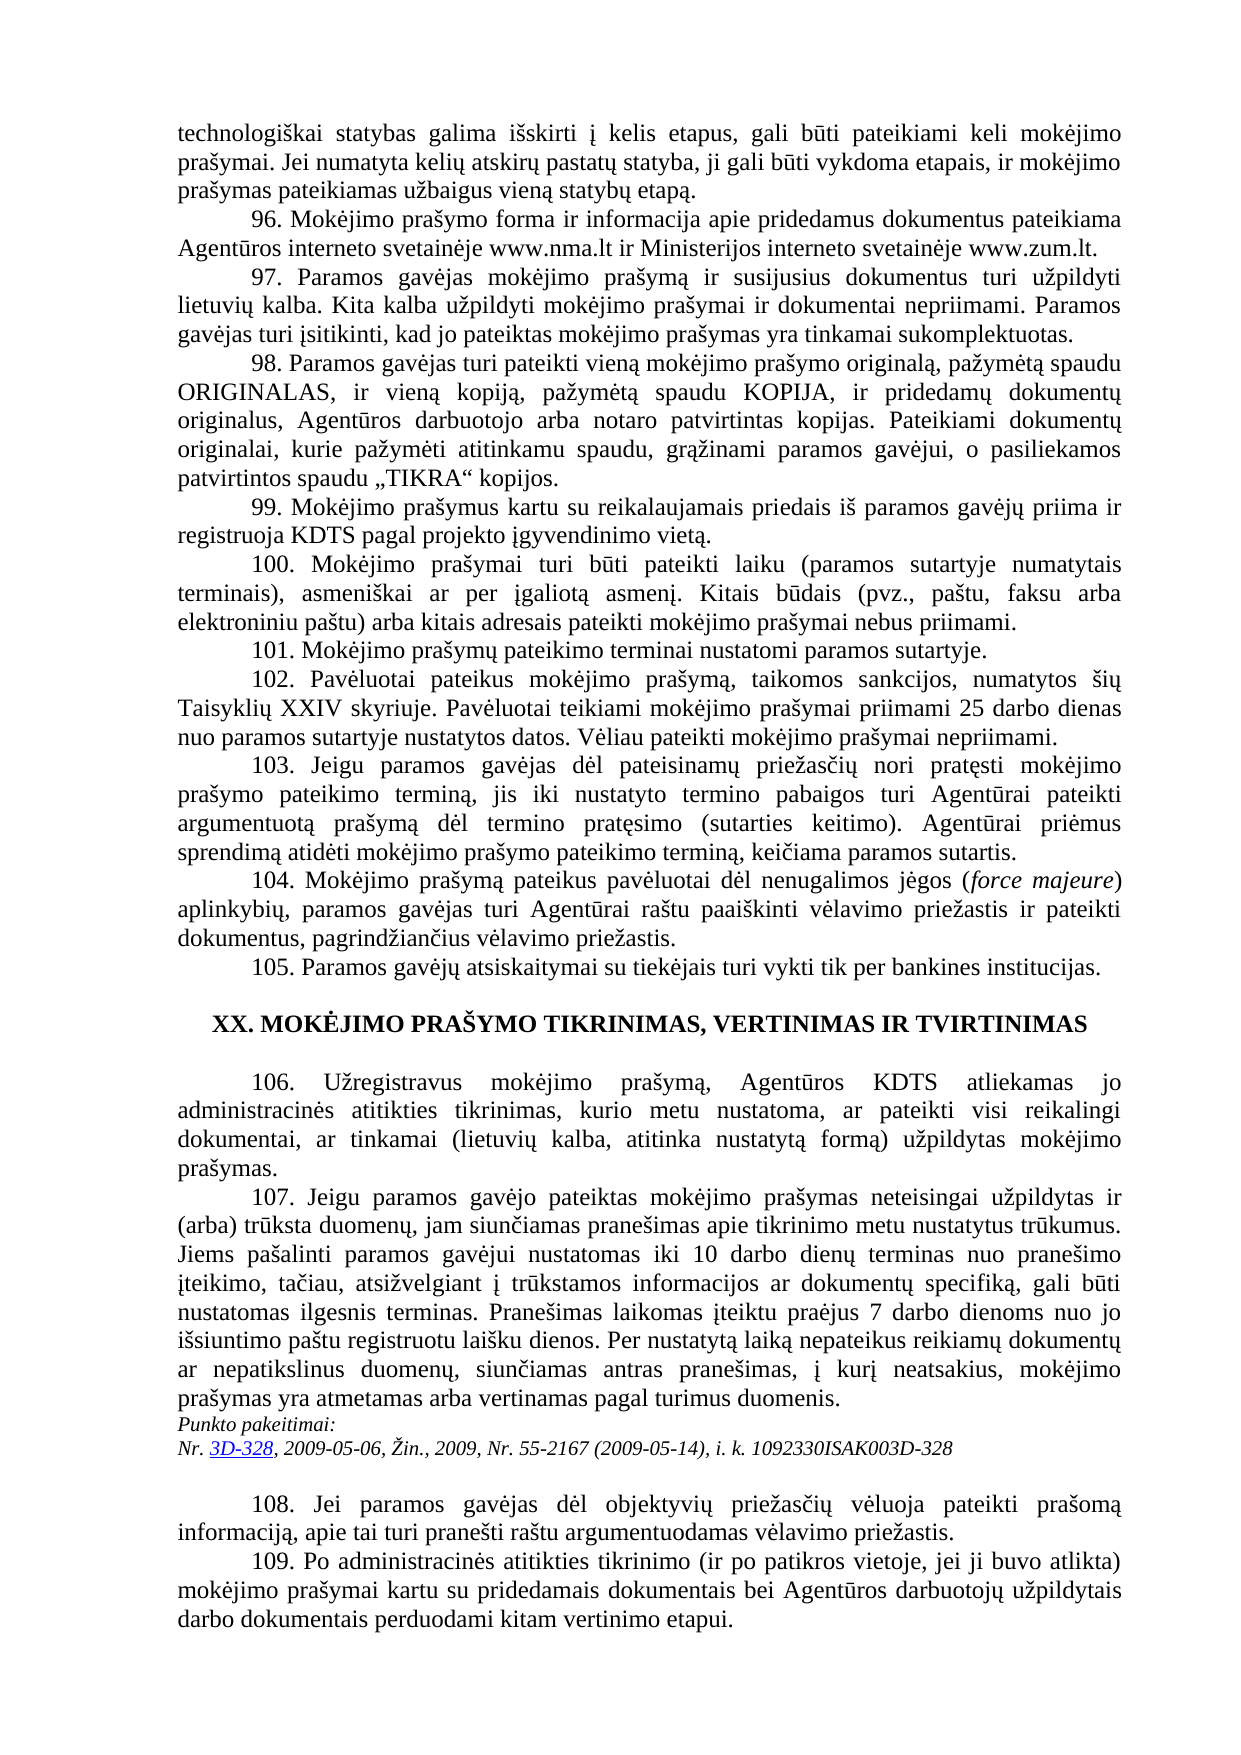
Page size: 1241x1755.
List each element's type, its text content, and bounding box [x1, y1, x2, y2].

text 100. Mokėjimo prašymai turi būti pateikti laiku (paramos sutartyje numatytais terminais), asmeniškai ar per įgaliotą asmenį. Kitais būdais (pvz., paštu, faksu arba elektroniniu paštu) arba kitais adresais pateikti mokėjimo prašymai nebus priimami. [177, 549, 1122, 636]
text Nr. 3D-328, 2009-05-06, Žin., 2009, Nr. 55-2167 (2009-05-14), i. k. 1092330ISAK003D-328 [177, 1436, 1122, 1460]
text 109. Po administracinės atitikties tikrinimo (ir po patikros vietoje, jei ji buvo atlikta) mokėjimo prašymai kartu su pridedamais dokumentais bei Agentūros darbuotojų užpildytais darbo dokumentais perduodami kitam vertinimo etapui. [177, 1546, 1122, 1632]
text 104. Mokėjimo prašymą pateikus pavėluotai dėl nenugalimos jėgos (force majeure) aplinkybių, paramos gavėjas turi Agentūrai raštu paaiškinti vėlavimo priežastis ir pateikti dokumentus, pagrindžiančius vėlavimo priežastis. [177, 866, 1122, 952]
text 105. Paramos gavėjų atsiskaitymai su tiekėjais turi vykti tik per bankines institucijas. [177, 952, 1122, 981]
text 106. Užregistravus mokėjimo prašymą, Agentūros KDTS atliekamas jo administracinės atitikties tikrinimas, kurio metu nustatoma, ar pateikti visi reikalingi dokumentai, ar tinkamai (lietuvių kalba, atitinka nustatytą formą) užpildytas mokėjimo prašymas. [177, 1067, 1122, 1182]
text technologiškai statybas galima išskirti į kelis etapus, gali būti pateikiami keli mokėjimo prašymai. Jei numatyta kelių atskirų pastatų statyba, ji gali būti vykdoma etapais, ir mokėjimo prašymas pateikiamas užbaigus vieną statybų etapą. [177, 118, 1122, 204]
text 99. Mokėjimo prašymus kartu su reikalaujamais priedais iš paramos gavėjų priima ir registruoja KDTS pagal projekto įgyvendinimo vietą. [177, 492, 1122, 549]
text XX. MOKĖJIMO PRAŠYMO TIKRINIMAS, VERTINIMAS IR TVIRTINIMAS [177, 1009, 1122, 1038]
text 97. Paramos gavėjas mokėjimo prašymą ir susijusius dokumentus turi užpildyti lietuvių kalba. Kita kalba užpildyti mokėjimo prašymai ir dokumentai nepriimami. Paramos gavėjas turi įsitikinti, kad jo pateiktas mokėjimo prašymas yra tinkamai sukomplektuotas. [177, 262, 1122, 348]
text 101. Mokėjimo prašymų pateikimo terminai nustatomi paramos sutartyje. [177, 636, 1122, 664]
text 102. Pavėluotai pateikus mokėjimo prašymą, taikomos sankcijos, numatytos šių Taisyklių XXIV skyriuje. Pavėluotai teikiami mokėjimo prašymai priimami 25 darbo dienas nuo paramos sutartyje nustatytos datos. Vėliau pateikti mokėjimo prašymai nepriimami. [177, 664, 1122, 751]
text 103. Jeigu paramos gavėjas dėl pateisinamų priežasčių nori pratęsti mokėjimo prašymo pateikimo terminą, jis iki nustatyto termino pabaigos turi Agentūrai pateikti argumentuotą prašymą dėl termino pratęsimo (sutarties keitimo). Agentūrai priėmus sprendimą atidėti mokėjimo prašymo pateikimo terminą, keičiama paramos sutartis. [177, 751, 1122, 866]
text 98. Paramos gavėjas turi pateikti vieną mokėjimo prašymo originalą, pažymėtą spaudu ORIGINALAS, ir vieną kopiją, pažymėtą spaudu KOPIJA, ir pridedamų dokumentų originalus, Agentūros darbuotojo arba notaro patvirtintas kopijas. Pateikiami dokumentų originalai, kurie pažymėti atitinkamu spaudu, grąžinami paramos gavėjui, o pasiliekamos patvirtintos spaudu „TIKRA“ kopijos. [177, 348, 1122, 492]
text 108. Jei paramos gavėjas dėl objektyvių priežasčių vėluoja pateikti prašomą informaciją, apie tai turi pranešti raštu argumentuodamas vėlavimo priežastis. [177, 1489, 1122, 1546]
text Punkto pakeitimai: [177, 1412, 1122, 1436]
text 96. Mokėjimo prašymo forma ir informacija apie pridedamus dokumentus pateikiama Agentūros interneto svetainėje www.nma.lt ir Ministerijos interneto svetainėje www.zum.lt. [177, 204, 1122, 262]
text 107. Jeigu paramos gavėjo pateiktas mokėjimo prašymas neteisingai užpildytas ir (arba) trūksta duomenų, jam siunčiamas pranešimas apie tikrinimo metu nustatytus trūkumus. Jiems pašalinti paramos gavėjui nustatomas iki 10 darbo dienų terminas nuo pranešimo įteikimo, tačiau, atsižvelgiant į trūkstamos informacijos ar dokumentų specifiką, gali būti nustatomas ilgesnis terminas. Pranešimas laikomas įteiktu praėjus 7 darbo dienoms nuo jo išsiuntimo paštu registruotu laišku dienos. Per nustatytą laiką nepateikus reikiamų dokumentų ar nepatikslinus duomenų, siunčiamas antras pranešimas, į kurį neatsakius, mokėjimo prašymas yra atmetamas arba vertinamas pagal turimus duomenis. [177, 1182, 1122, 1412]
